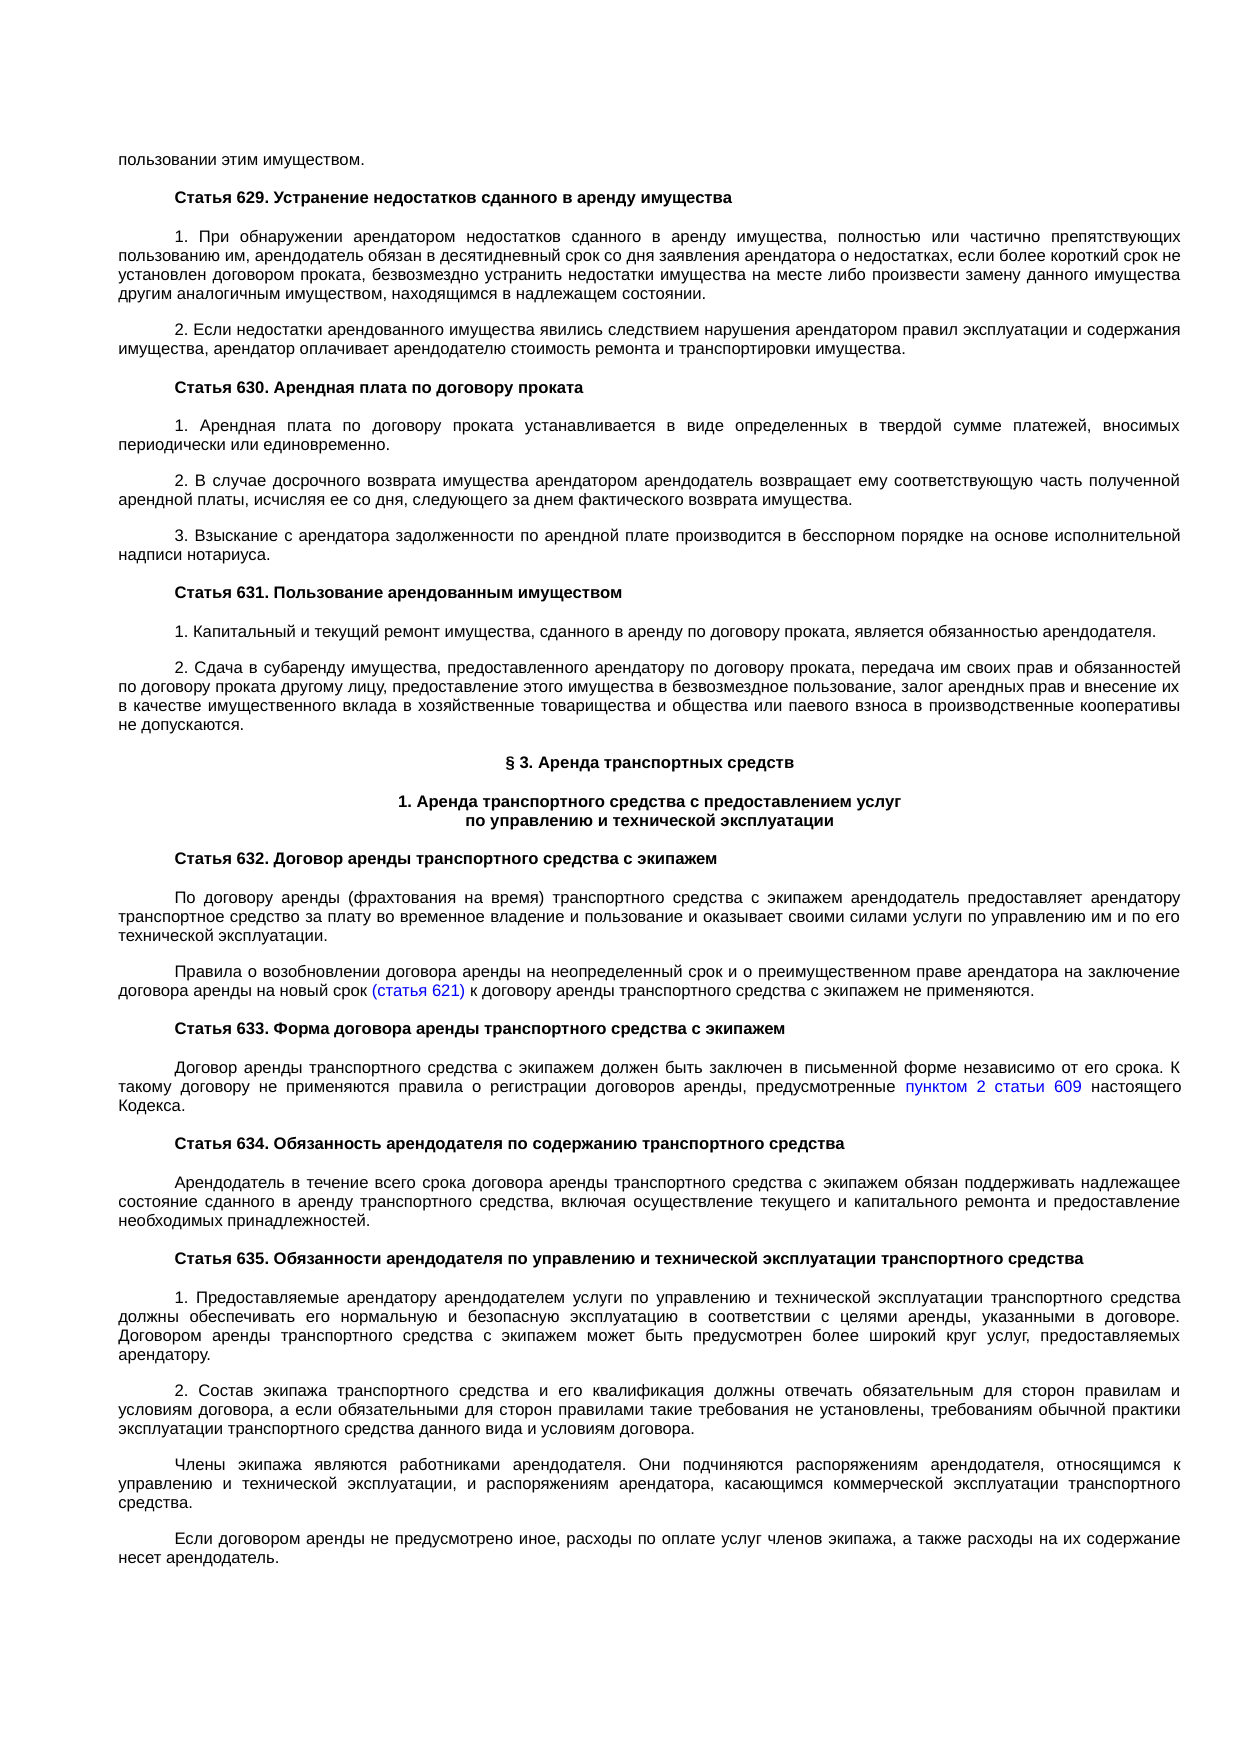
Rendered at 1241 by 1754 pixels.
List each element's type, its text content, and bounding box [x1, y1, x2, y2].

subtitle Статья 634. Обязанность арендодателя по содержанию транспортного средства [118, 1134, 1181, 1153]
subtitle Статья 629. Устранение недостатков сданного в аренду имущества [118, 188, 1181, 207]
text 1. Капитальный и текущий ремонт имущества, сданного в аренду по договору проката, является обязанностью арендодателя. [118, 622, 1181, 641]
text по управлению и технической эксплуатации [118, 811, 1181, 830]
subtitle 1. Аренда транспортного средства с предоставлением услуг [118, 792, 1181, 811]
text Правила о возобновлении договора аренды на неопределенный срок и о преимущественном праве арендатора на заключение договора аренды на новый срок (статья 621) к договору аренды транспортного средства с экипажем не применяются. [118, 962, 1181, 1000]
subtitle Статья 633. Форма договора аренды транспортного средства с экипажем [118, 1019, 1181, 1038]
subtitle Статья 632. Договор аренды транспортного средства с экипажем [118, 849, 1181, 868]
text Члены экипажа являются работниками арендодателя. Они подчиняются распоряжениям арендодателя, относящимся к управлению и технической эксплуатации, и распоряжениям арендатора, касающимся коммерческой эксплуатации транспортного средства. [118, 1455, 1181, 1512]
text Если договором аренды не предусмотрено иное, расходы по оплате услуг членов экипажа, а также расходы на их содержание несет арендодатель. [118, 1529, 1181, 1567]
subtitle Статья 630. Арендная плата по договору проката [118, 377, 1181, 397]
text 3. Взыскание с арендатора задолженности по арендной плате производится в бесспорном порядке на основе исполнительной надписи нотариуса. [118, 526, 1181, 564]
subtitle § 3. Аренда транспортных средств [118, 753, 1181, 772]
text 2. В случае досрочного возврата имущества арендатором арендодатель возвращает ему соответствующую часть полученной арендной платы, исчисляя ее со дня, следующего за днем фактического возврата имущества. [118, 471, 1181, 509]
text По договору аренды (фрахтования на время) транспортного средства с экипажем арендодатель предоставляет арендатору транспортное средство за плату во временное владение и пользование и оказывает своими силами услуги по управлению им и по его технической эксплуатации. [118, 887, 1181, 945]
text 2. Сдача в субаренду имущества, предоставленного арендатору по договору проката, передача им своих прав и обязанностей по договору проката другому лицу, предоставление этого имущества в безвозмездное пользование, залог арендных прав и внесение их в качестве имущественного вклада в хозяйственные товарищества и общества или паевого взноса в производственные кооперативы не допускаются. [118, 657, 1181, 734]
subtitle Статья 635. Обязанности арендодателя по управлению и технической эксплуатации транспортного средства [118, 1249, 1181, 1268]
text Арендодатель в течение всего срока договора аренды транспортного средства с экипажем обязан поддерживать надлежащее состояние сданного в аренду транспортного средства, включая осуществление текущего и капитального ремонта и предоставление необходимых принадлежностей. [118, 1172, 1181, 1230]
text 1. При обнаружении арендатором недостатков сданного в аренду имущества, полностью или частично препятствующих пользованию им, арендодатель обязан в десятидневный срок со дня заявления арендатора о недостатках, если более короткий срок не установлен договором проката, безвозмездно устранить недостатки имущества на месте либо произвести замену данного имущества другим аналогичным имуществом, находящимся в надлежащем состоянии. [118, 227, 1181, 303]
subtitle Статья 631. Пользование арендованным имуществом [118, 583, 1181, 602]
text 1. Арендная плата по договору проката устанавливается в виде определенных в твердой сумме платежей, вносимых периодически или единовременно. [118, 416, 1181, 454]
text 2. Если недостатки арендованного имущества явились следствием нарушения арендатором правил эксплуатации и содержания имущества, арендатор оплачивает арендодателю стоимость ремонта и транспортировки имущества. [118, 320, 1181, 358]
text пользовании этим имуществом. [118, 150, 1181, 169]
text 1. Предоставляемые арендатору арендодателем услуги по управлению и технической эксплуатации транспортного средства должны обеспечивать его нормальную и безопасную эксплуатацию в соответствии с целями аренды, указанными в договоре. Договором аренды транспортного средства с экипажем может быть предусмотрен более широкий круг услуг, предоставляемых арендатору. [118, 1287, 1181, 1364]
text 2. Состав экипажа транспортного средства и его квалификация должны отвечать обязательным для сторон правилам и условиям договора, а если обязательными для сторон правилами такие требования не установлены, требованиям обычной практики эксплуатации транспортного средства данного вида и условиям договора. [118, 1381, 1181, 1438]
text Договор аренды транспортного средства с экипажем должен быть заключен в письменной форме независимо от его срока. К такому договору не применяются правила о регистрации договоров аренды, предусмотренные пунктом 2 статьи 609 настоящего Кодекса. [118, 1057, 1181, 1115]
